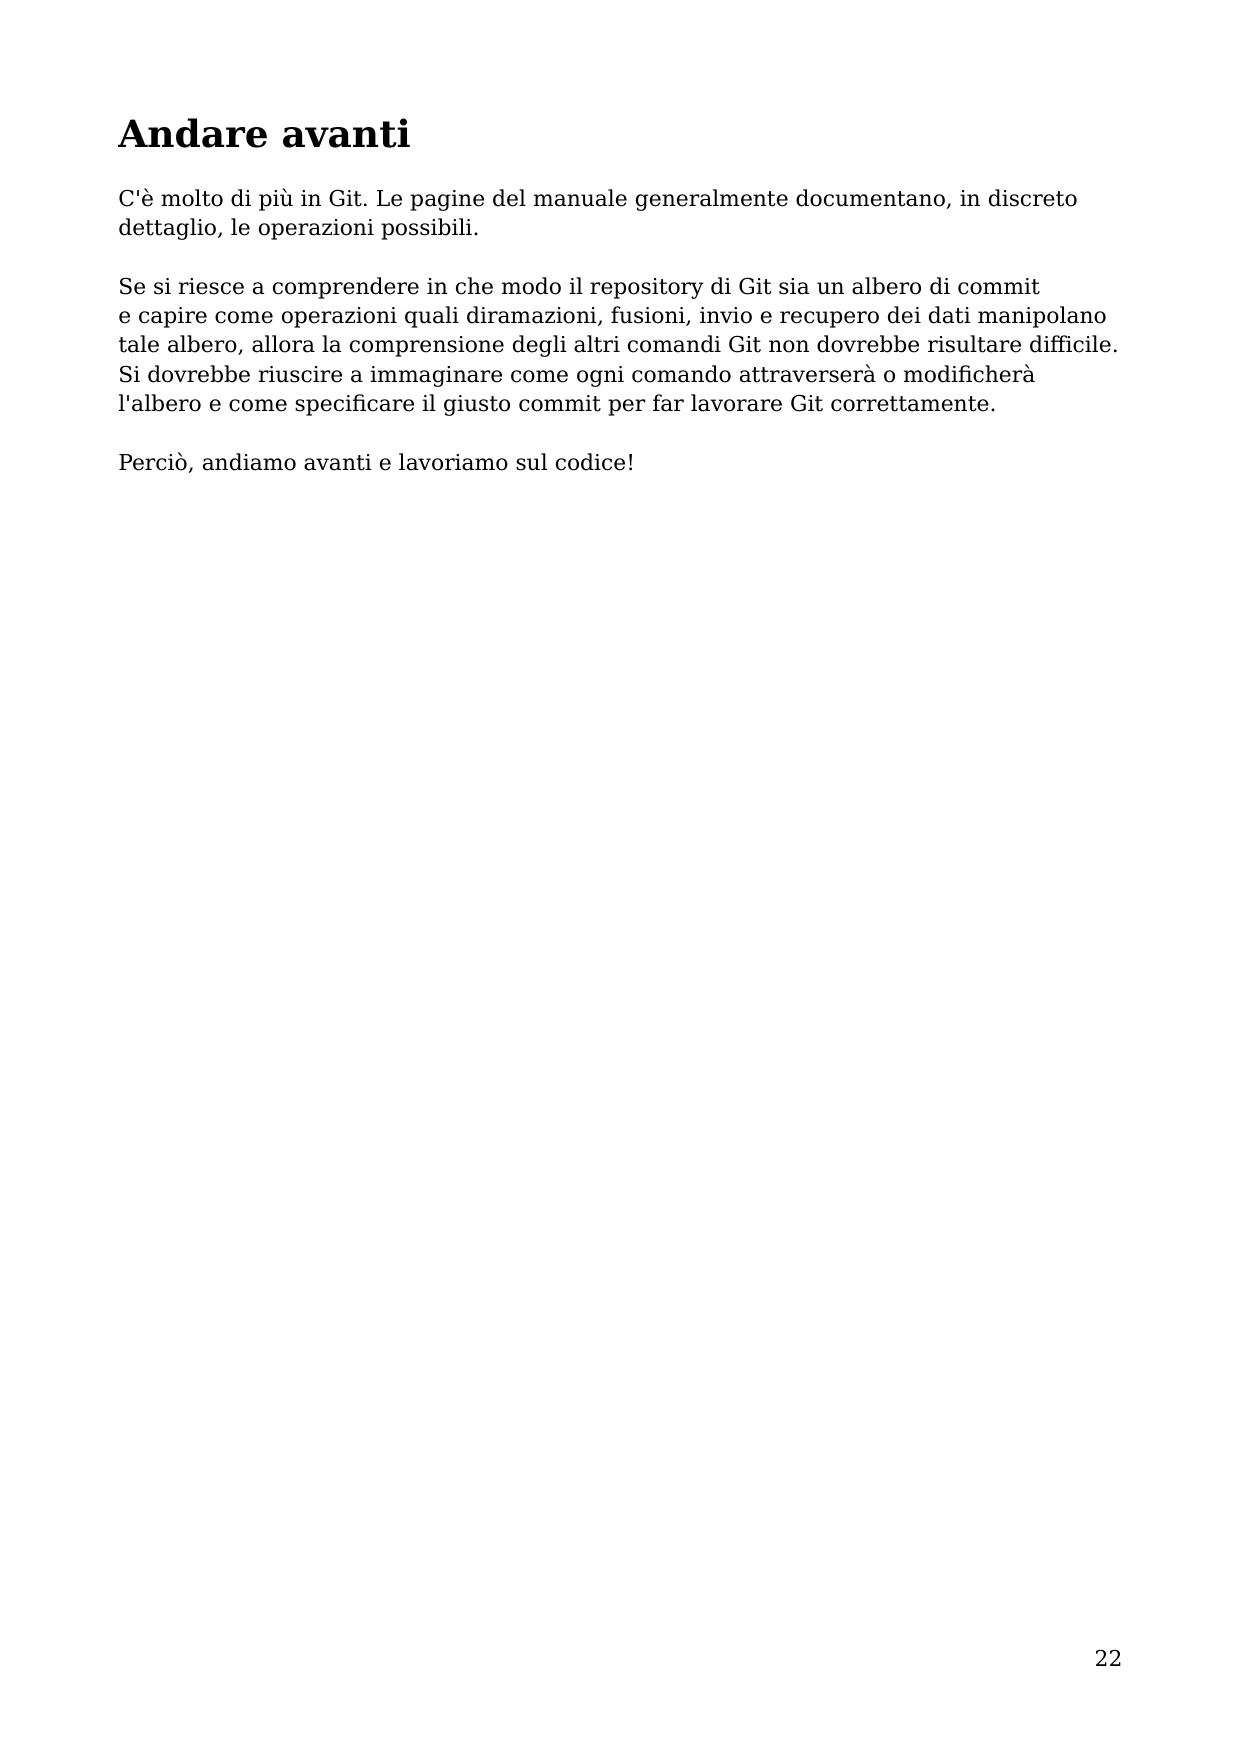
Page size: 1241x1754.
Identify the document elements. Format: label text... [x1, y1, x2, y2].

text Se si riesce a comprendere in che modo il repository di Git sia un albero di commit e capire come operazioni quali diramazioni, fusioni, invio e recupero dei dati manipolano tale albero, allora la comprensione degli altri comandi Git non dovrebbe risultare difficile. Si dovrebbe riuscire a immaginare come ogni comando attraverserà o modificherà l'albero e come specificare il giusto commit per far lavorare Git correttamente. [118, 274, 1122, 417]
text Perciò, andiamo avanti e lavoriamo sul codice! [118, 450, 1122, 476]
subtitle Andare avanti [118, 112, 1122, 156]
text C'è molto di più in Git. Le pagine del manuale generalmente documentano, in discreto dettaglio, le operazioni possibili. [118, 186, 1122, 241]
